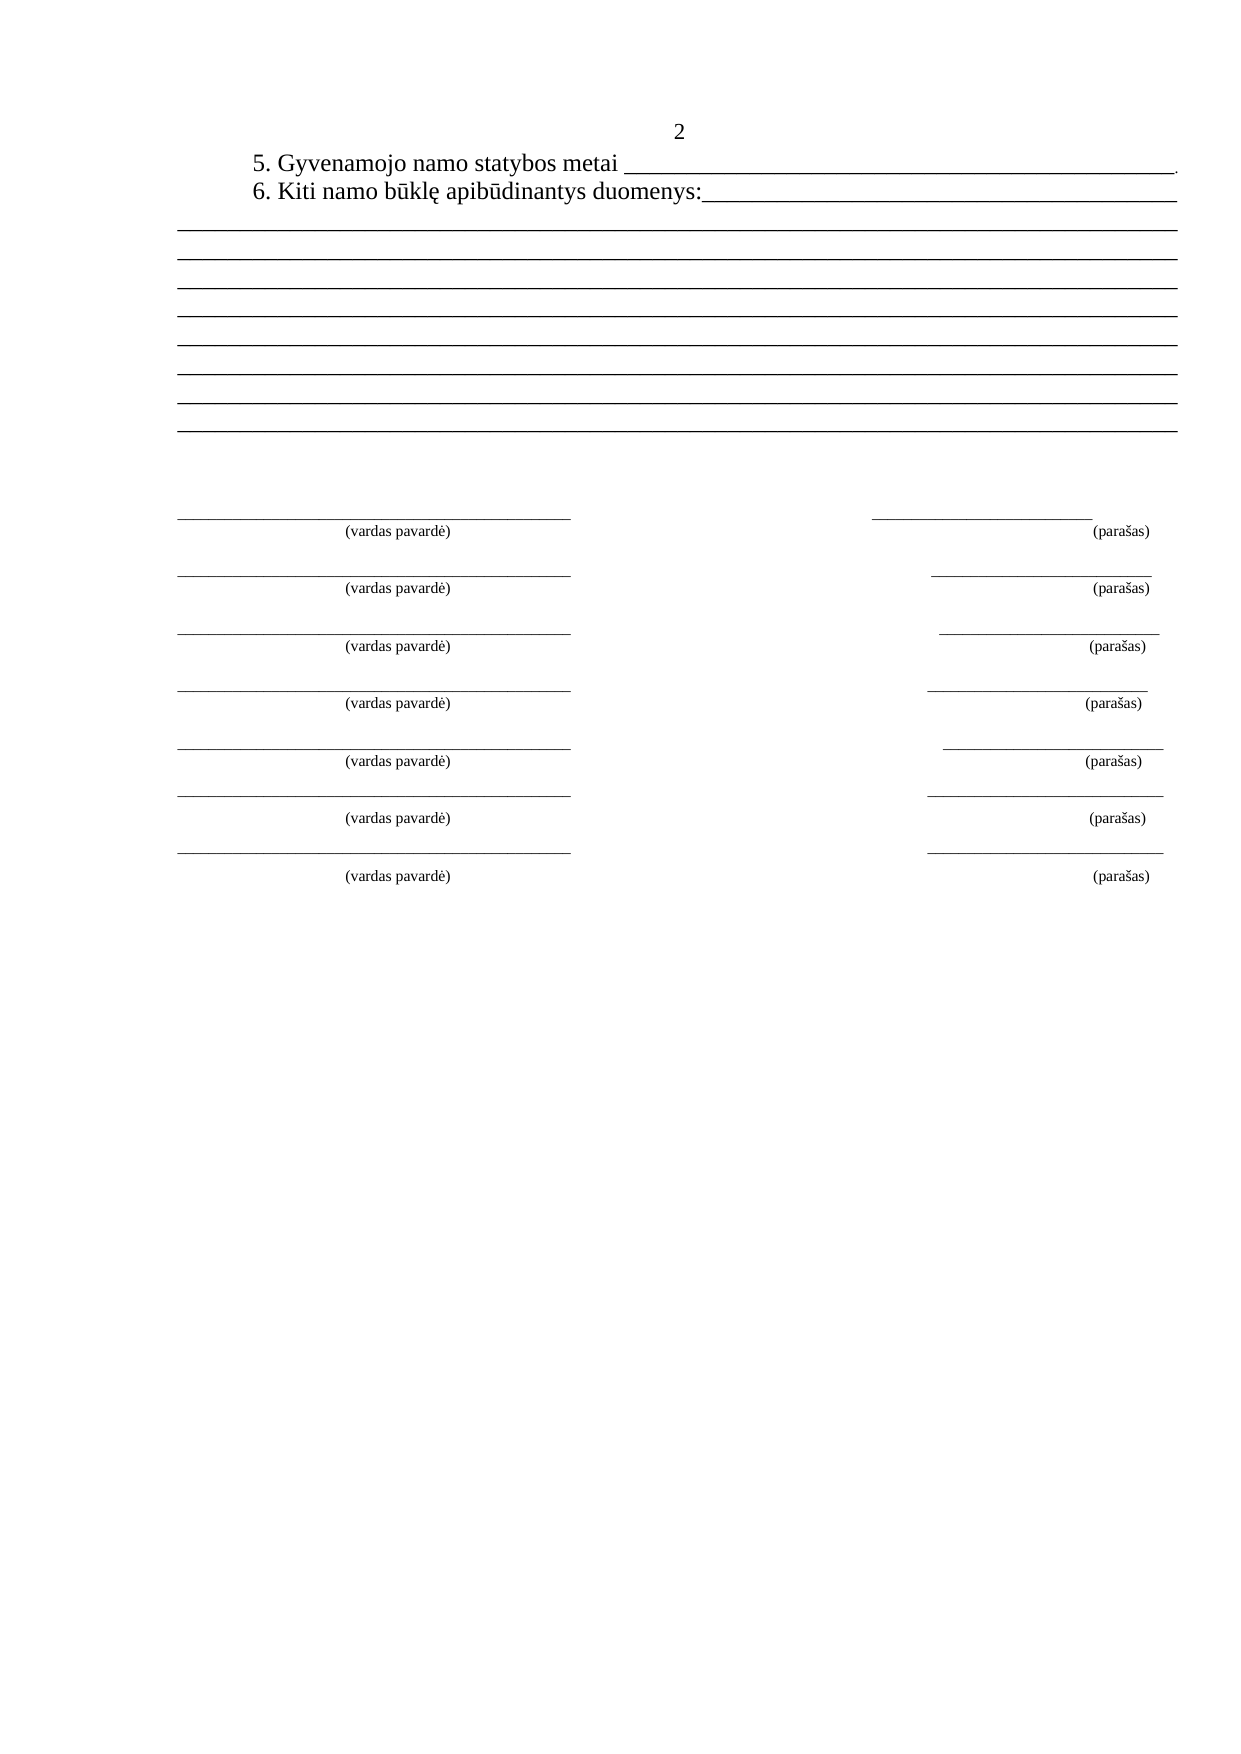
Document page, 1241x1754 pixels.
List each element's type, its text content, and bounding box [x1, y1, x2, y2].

text ________________________________________________________________________________ [177, 320, 1181, 349]
text __________________________________________________ ____________________________ [177, 723, 1181, 751]
text (vardas pavardė) (parašas) [177, 866, 1181, 895]
text 6. Kiti namo būklę apibūdinantys duomenys:______________________________________ [177, 176, 1181, 205]
text ________________________________________________________________________________ [177, 205, 1181, 234]
text (vardas pavardė) (parašas) [177, 809, 1181, 838]
text __________________________________________________ ______________________________ [177, 838, 1181, 866]
text ________________________________________________________________________________ [177, 378, 1181, 406]
text (vardas pavardė) (parašas) [177, 751, 1181, 780]
text 5. Gyvenamojo namo statybos metai ____________________________________________. [177, 148, 1181, 176]
text ________________________________________________________________________________ [177, 349, 1181, 378]
text (vardas pavardė) (parašas) [177, 579, 1181, 608]
text (vardas pavardė) (parašas) [177, 521, 1181, 550]
text ________________________________________________________________________________ [177, 406, 1181, 435]
text __________________________________________________ ______________________________ [177, 780, 1181, 809]
text ________________________________________________________________________________ [177, 263, 1181, 291]
text ________________________________________________________________________________ [177, 291, 1181, 320]
text (vardas pavardė) (parašas) [177, 694, 1181, 723]
text __________________________________________________ ____________________________ [177, 493, 1181, 521]
text ________________________________________________________________________________ [177, 234, 1181, 263]
text __________________________________________________ ____________________________ [177, 550, 1181, 579]
text __________________________________________________ ____________________________ [177, 608, 1181, 636]
text (vardas pavardė) (parašas) [177, 636, 1181, 665]
text __________________________________________________ ____________________________ [177, 665, 1181, 694]
